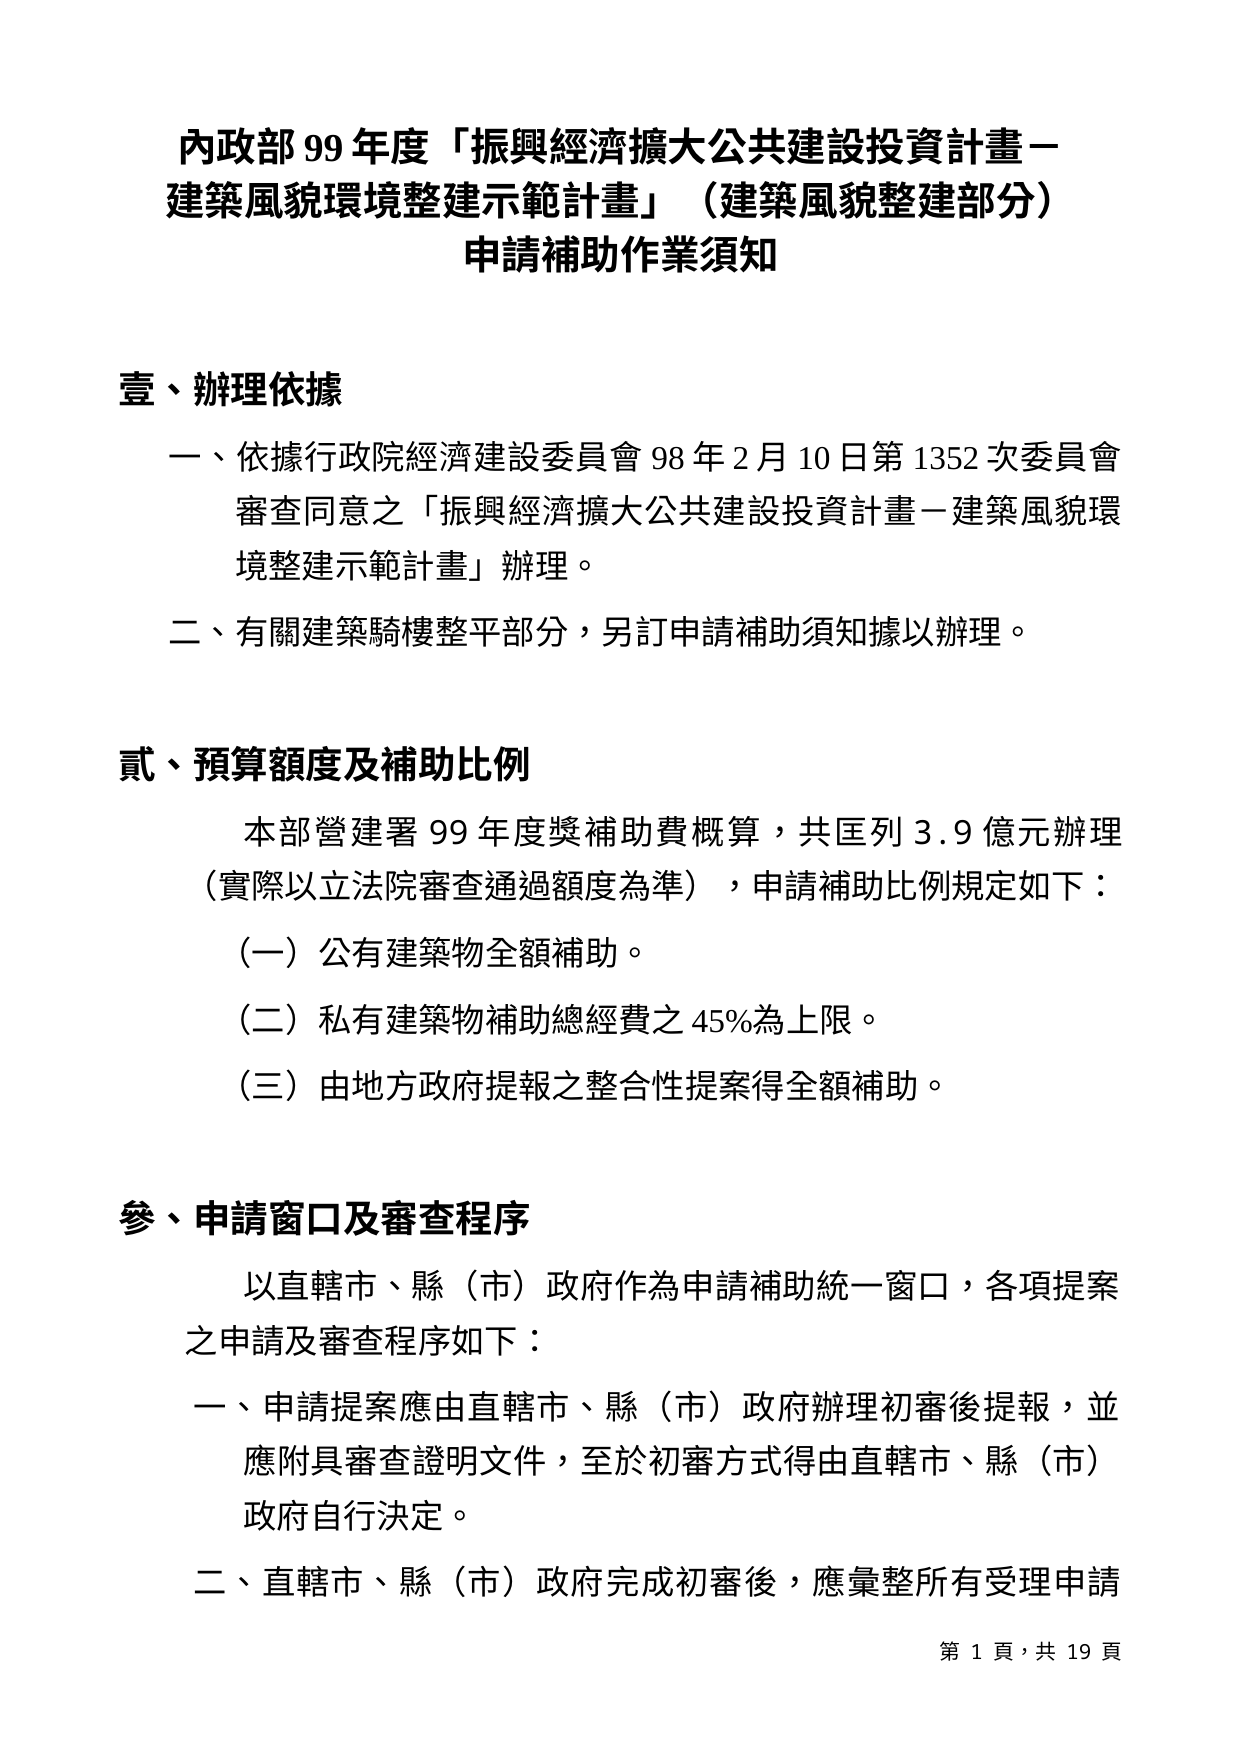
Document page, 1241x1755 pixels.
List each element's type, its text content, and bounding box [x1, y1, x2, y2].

text （三）由地方政府提報之整合性提案得全額補助。 [218, 1056, 1122, 1110]
text 貳、預算額度及補助比例 [118, 735, 1122, 789]
text 以直轄市、縣（市）政府作為申請補助統一窗口，各項提案之申請及審查程序如下： [184, 1256, 1122, 1364]
text 壹、辦理依據 [118, 360, 1122, 414]
text 本部營建署99年度獎補助費概算，共匡列3.9億元辦理（實際以立法院審查通過額度為準），申請補助比例規定如下： [184, 801, 1122, 910]
text （二）私有建築物補助總經費之45%為上限。 [218, 989, 1122, 1043]
text 一、依據行政院經濟建設委員會98年2月10日第1352次委員會審查同意之「振興經濟擴大公共建設投資計畫－建築風貌環境整建示範計畫」辦理。 [168, 426, 1122, 589]
text 一、申請提案應由直轄市、縣（市）政府辦理初審後提報，並應附具審查證明文件，至於初審方式得由直轄市、縣（市）政府自行決定。 [193, 1376, 1122, 1539]
text 參、申請窗口及審查程序 [118, 1189, 1122, 1243]
text 內政部99年度「振興經濟擴大公共建設投資計畫－ 建築風貌環境整建示範計畫」（建築風貌整建部分） 申請補助作業須知 [118, 118, 1122, 281]
text （一）公有建築物全額補助。 [218, 922, 1122, 976]
text 二、直轄市、縣（市）政府完成初審後，應彙整所有受理申請 [193, 1551, 1122, 1606]
text 二、有關建築騎樓整平部分，另訂申請補助須知據以辦理。 [168, 601, 1122, 656]
